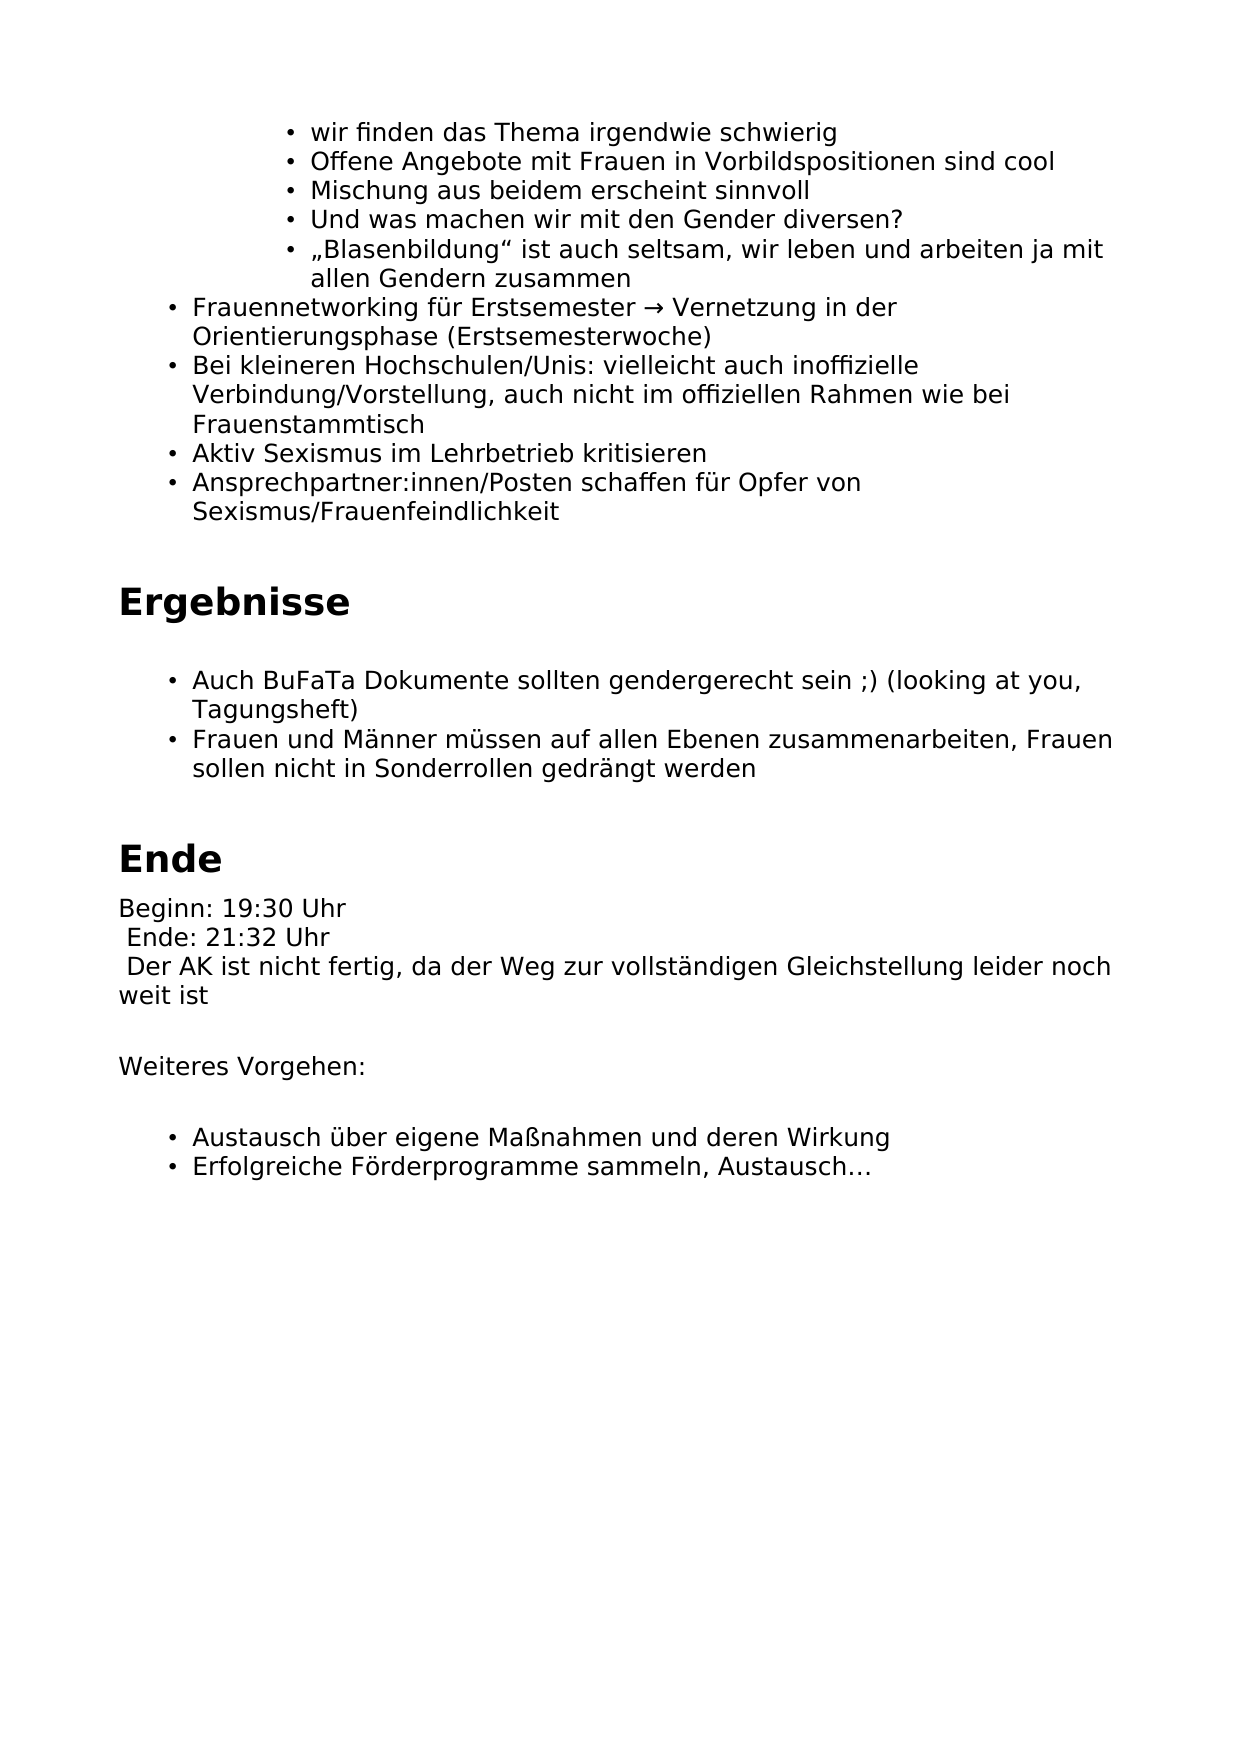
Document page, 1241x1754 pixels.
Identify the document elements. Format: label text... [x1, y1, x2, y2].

list wir finden das Thema irgendwie schwierig [295, 118, 1122, 147]
list „Blasenbildung“ ist auch seltsam, wir leben und arbeiten ja mit allen Gendern zusammen [295, 235, 1122, 293]
list Auch BuFaTa Dokumente sollten gendergerecht sein ;) (looking at you, Tagungsheft) [177, 667, 1122, 725]
list Ansprechpartner:innen/Posten schaffen für Opfer von Sexismus/Frauenfeindlichkeit [177, 468, 1122, 526]
list Erfolgreiche Förderprogramme sammeln, Austausch… [177, 1152, 1122, 1182]
list Austausch über eigene Maßnahmen und deren Wirkung [177, 1123, 1122, 1152]
list Bei kleineren Hochschulen/Unis: vielleicht auch inoffizielle Verbindung/Vorstellung, auch nicht im offiziellen Rahmen wie bei Frauenstammtisch [177, 351, 1122, 439]
list Und was machen wir mit den Gender diversen? [295, 206, 1122, 235]
subtitle Ergebnisse [118, 581, 1122, 624]
list Aktiv Sexismus im Lehrbetrieb kritisieren [177, 439, 1122, 468]
list Frauen und Männer müssen auf allen Ebenen zusammenarbeiten, Frauen sollen nicht in Sonderrollen gedrängt werden [177, 725, 1122, 783]
list Offene Angebote mit Frauen in Vorbildspositionen sind cool [295, 147, 1122, 176]
list Frauennetworking für Erstsemester → Vernetzung in der Orientierungsphase (Erstsemesterwoche) [177, 293, 1122, 351]
text Weiteres Vorgehen: [118, 1052, 1122, 1081]
subtitle Ende [118, 838, 1122, 881]
text Beginn: 19:30 Uhr Ende: 21:32 Uhr Der AK ist nicht fertig, da der Weg zur vollständigen Gleichstellung leider noch weit ist [118, 894, 1122, 1040]
list Mischung aus beidem erscheint sinnvoll [295, 176, 1122, 206]
